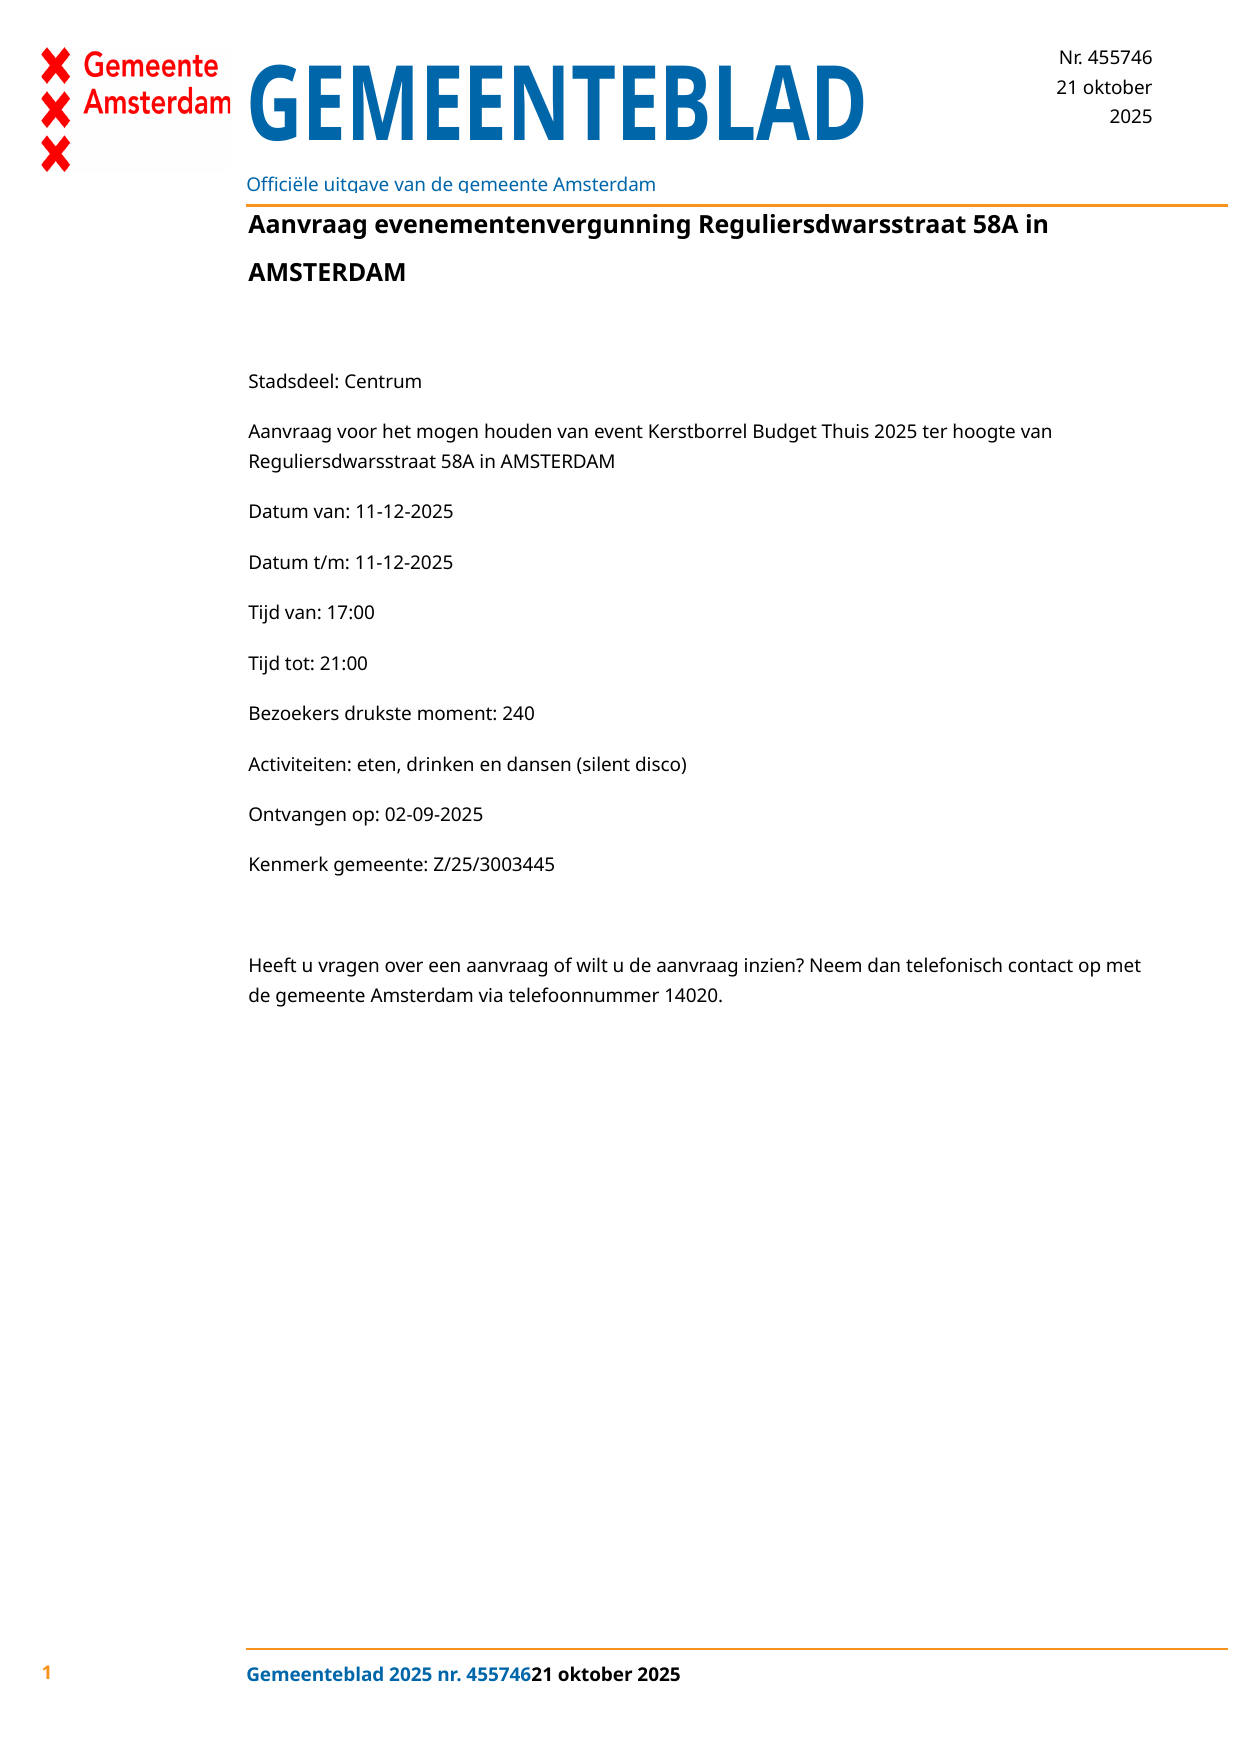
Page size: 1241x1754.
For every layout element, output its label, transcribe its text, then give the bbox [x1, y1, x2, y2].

text Tijd van: 17:00 [248, 599, 1152, 625]
text Kenmerk gemeente: Z/25/3003445 [248, 852, 1152, 877]
text Bezoekers drukste moment: 240 [248, 700, 1152, 726]
text Heeft u vragen over een aanvraag of wilt u de aanvraag inzien? Neem dan telefonisch contact op met de gemeente Amsterdam via telefoonnummer 14020. [248, 952, 1152, 1008]
text Datum van: 11-12-2025 [248, 499, 1152, 524]
text Datum t/m: 11-12-2025 [248, 549, 1152, 575]
text Stadsdeel: Centrum [248, 368, 1152, 394]
text Aanvraag voor het mogen houden van event Kerstborrel Budget Thuis 2025 ter hoogte van Reguliersdwarsstraat 58A in AMSTERDAM [248, 419, 1152, 474]
text Aanvraag evenementenvergunning Reguliersdwarsstraat 58A in AMSTERDAM [248, 207, 1152, 288]
text Tijd tot: 21:00 [248, 650, 1152, 676]
text Ontvangen op: 02-09-2025 [248, 801, 1152, 827]
text Activiteiten: eten, drinken en dansen (silent disco) [248, 751, 1152, 777]
picture [41, 47, 231, 172]
